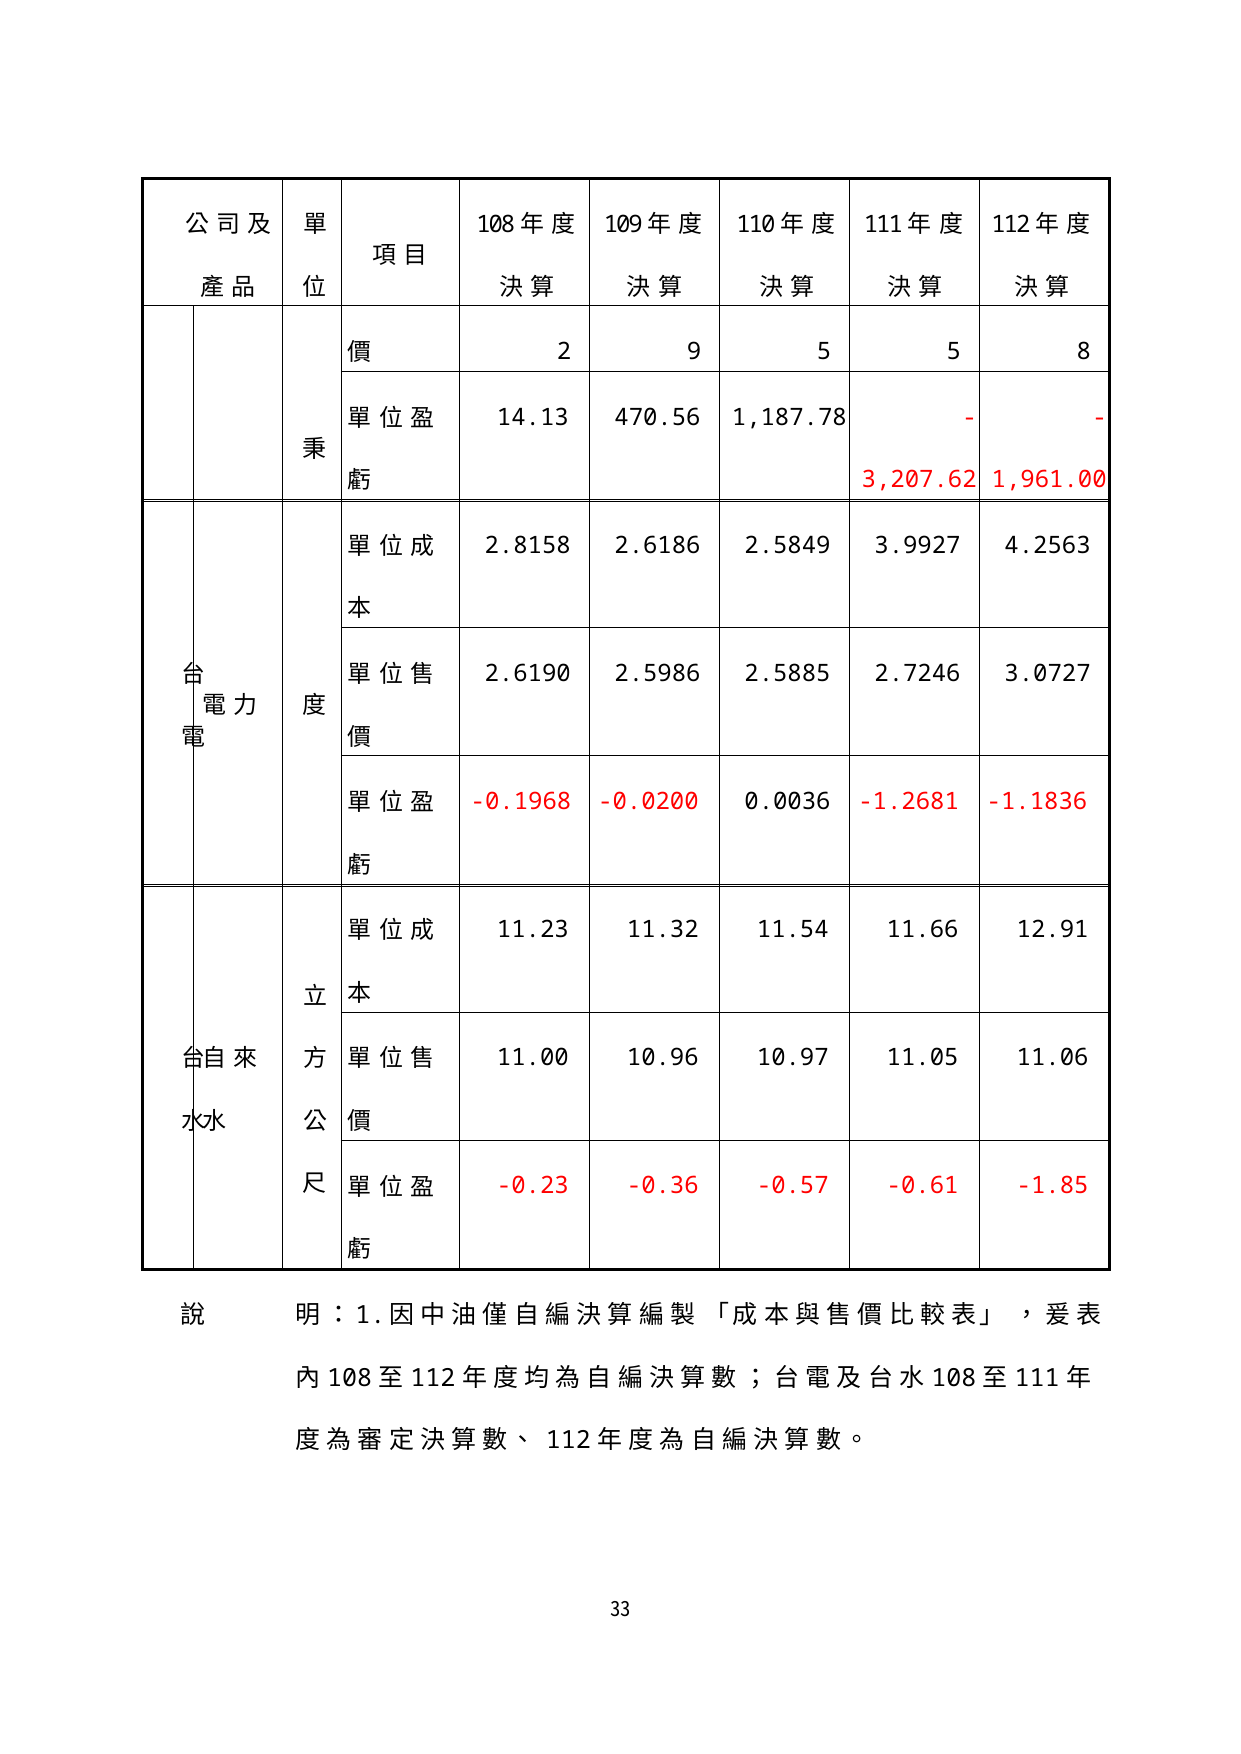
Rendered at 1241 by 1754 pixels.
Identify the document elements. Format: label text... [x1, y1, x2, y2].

table_cell 2.5885 [720, 628, 849, 755]
table_cell 11.05 [850, 1013, 979, 1140]
table_cell 470.56 [590, 372, 719, 499]
table_header 單位 [283, 180, 341, 305]
table_cell 立方公尺 [283, 887, 341, 1268]
table_cell [144, 306, 193, 499]
table_cell 5 [850, 306, 979, 371]
table_header 公司及產品 [144, 180, 282, 305]
table_cell 3.9927 [850, 502, 979, 627]
table_cell 單位成本 [342, 502, 459, 627]
table_cell 8 [980, 306, 1108, 371]
table_cell 2.7246 [850, 628, 979, 755]
table_cell 11.54 [720, 887, 849, 1012]
table_cell -1,961.00 [980, 372, 1108, 499]
table_cell 台電 [187, 663, 193, 670]
table_cell 10.97 [720, 1013, 849, 1140]
table_cell 電力 [194, 502, 282, 883]
table_cell 11.66 [850, 887, 979, 1012]
table_cell 2.5986 [590, 628, 719, 755]
table_cell -0.57 [720, 1141, 849, 1268]
table_cell 單位售價 [342, 1013, 459, 1140]
table_header 項目 [342, 180, 459, 305]
table_cell 秉 [283, 306, 341, 499]
table_header 110年度 決算 [720, 180, 849, 305]
table_cell 單位售價 [342, 628, 459, 755]
table_cell 5 [720, 306, 849, 371]
table_cell 0.0036 [720, 756, 849, 883]
table_cell 3.0727 [980, 628, 1108, 755]
table_cell 10.96 [590, 1013, 719, 1140]
table_cell -0.0200 [590, 756, 719, 883]
table_header 108年度 決算 [460, 180, 589, 305]
table_cell -1.85 [980, 1141, 1108, 1268]
table_cell -0.61 [850, 1141, 979, 1268]
table_cell 11.06 [980, 1013, 1108, 1140]
table_cell 14.13 [460, 372, 589, 499]
table_cell 11.23 [460, 887, 589, 1012]
table_cell 單位成本 [342, 887, 459, 1012]
table_cell 2.6190 [460, 628, 589, 755]
table_cell 9 [590, 306, 719, 371]
table_cell 價 [342, 306, 459, 371]
table_cell -3,207.62 [850, 372, 979, 499]
table_cell -0.36 [590, 1141, 719, 1268]
table_cell 2 [460, 306, 589, 371]
table_cell 1,187.78 [720, 372, 849, 499]
table_cell 單位盈虧 [342, 372, 459, 499]
table_header 111年度 決算 [850, 180, 979, 305]
table_cell 單位盈虧 [342, 756, 459, 883]
table_cell 11.32 [590, 887, 719, 1012]
table_cell 台電 [144, 502, 193, 883]
table_cell 單位盈虧 [342, 1141, 459, 1268]
table_cell -1.2681 [850, 756, 979, 883]
table_cell 2.5849 [720, 502, 849, 627]
table_cell 度 [283, 502, 341, 883]
table_cell 自來水 [194, 887, 282, 1268]
table_cell 台水 [187, 1047, 193, 1054]
table_cell 12.91 [980, 887, 1108, 1012]
table_cell 11.00 [460, 1013, 589, 1140]
table_cell 台水 [144, 887, 193, 1268]
table_header 112年度 決算 [980, 180, 1108, 305]
table_cell -0.23 [460, 1141, 589, 1268]
text 說 明：1.因中油僅自編決算編製「成本與售價比較表」，爰表內108至112年度均為自編決算數；台電及台水108至111年度為審定決算數、112年度為自編決算數。 [137, 1271, 1113, 1458]
table_cell -0.1968 [460, 756, 589, 883]
table_header 109年度 決算 [590, 180, 719, 305]
table_cell -1.1836 [980, 756, 1108, 883]
table_cell 2.6186 [590, 502, 719, 627]
table_cell 4.2563 [980, 502, 1108, 627]
table_cell 2.8158 [460, 502, 589, 627]
table_cell [194, 306, 282, 499]
